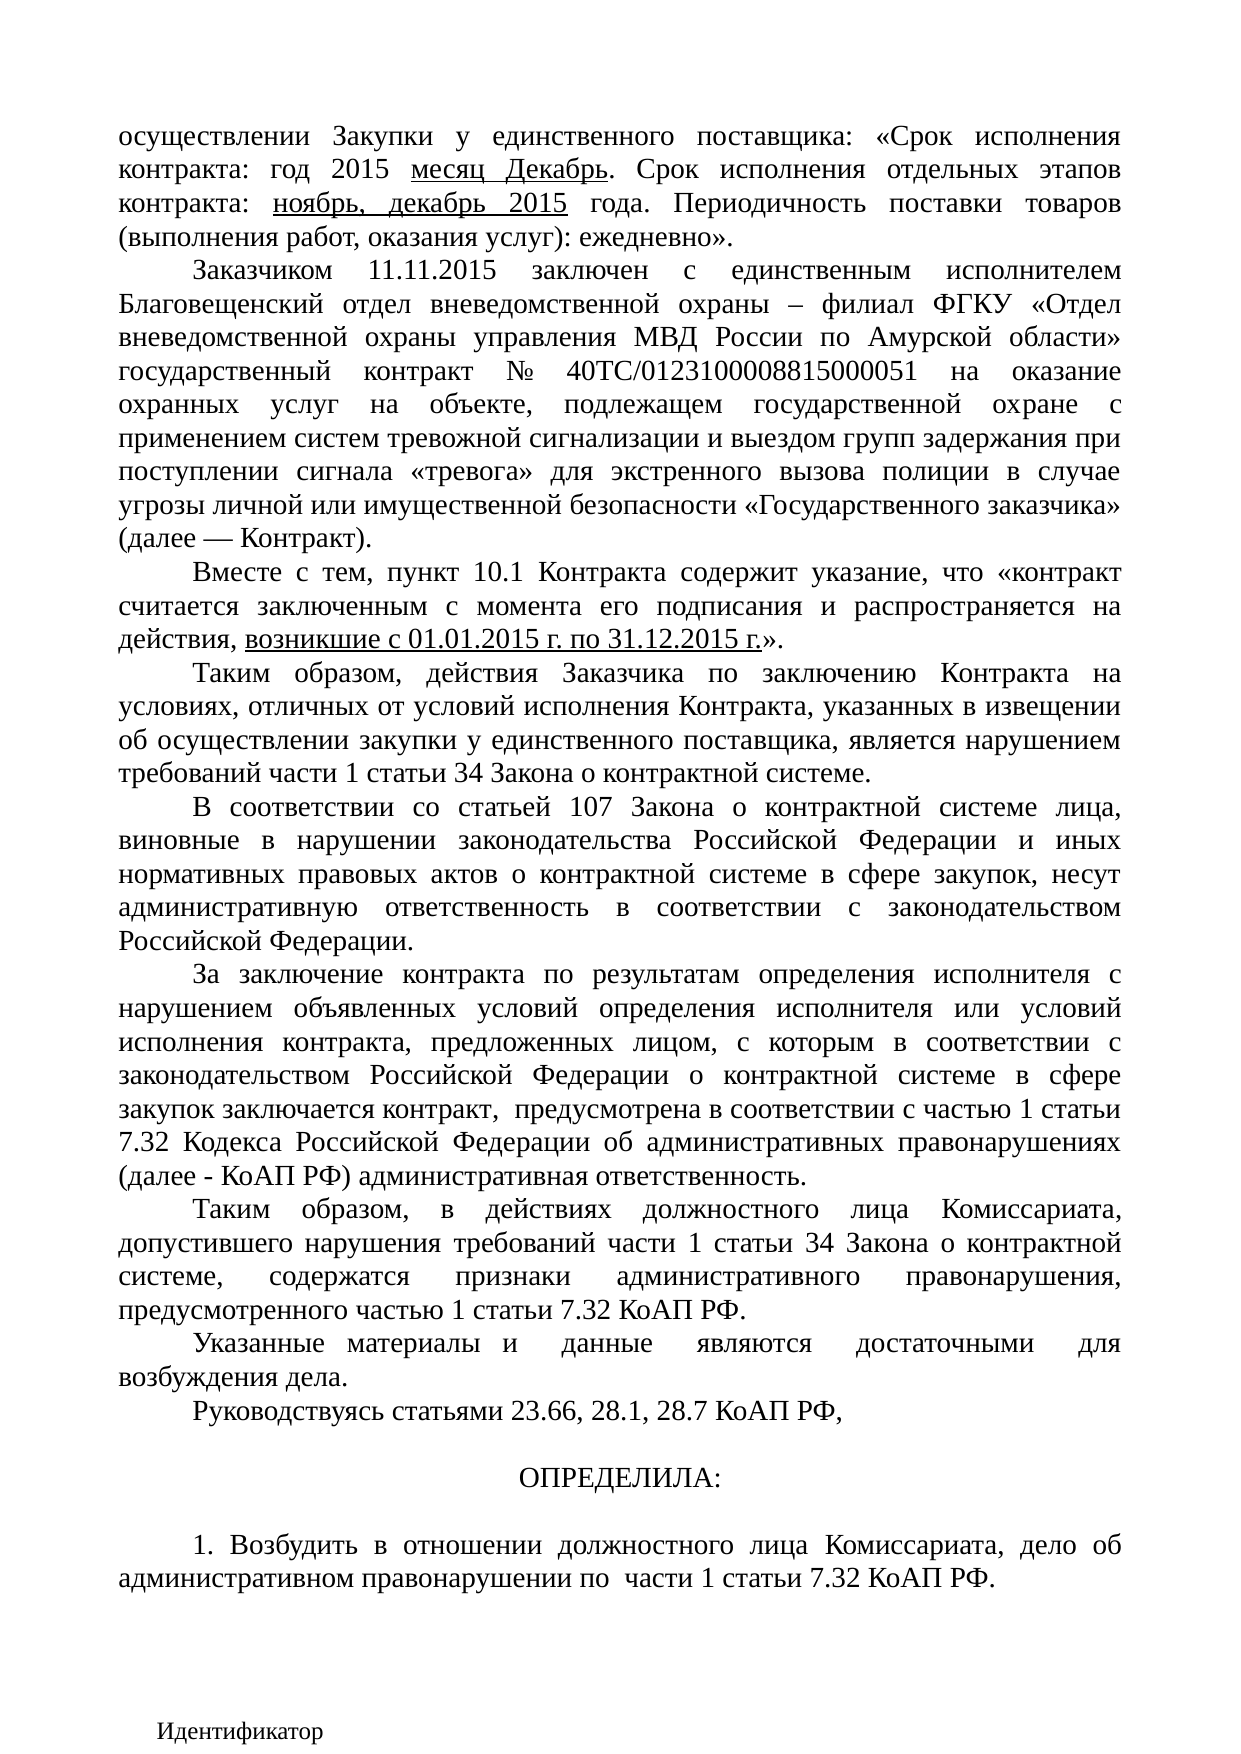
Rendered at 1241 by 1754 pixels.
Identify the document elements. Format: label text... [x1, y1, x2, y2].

text Руководствуясь статьями 23.66, 28.1, 28.7 КоАП РФ, [118, 1393, 1122, 1426]
text В соответствии со статьей 107 Закона о контрактной системе лица, виновные в нарушении законодательства Российской Федерации и иных нормативных правовых актов о контрактной системе в сфере закупок, несут административную ответственность в соответствии с законодательством Российской Федерации. [118, 789, 1122, 957]
text осуществлении Закупки у единственного поставщика: «Срок исполнения контракта: год 2015 месяц Декабрь. Срок исполнения отдельных этапов контракта: ноябрь, декабрь 2015 года. Периодичность поставки товаров (выполнения работ, оказания услуг): ежедневно». [118, 118, 1122, 252]
text 1. Возбудить в отношении должностного лица Комиссариата, дело об административном правонарушении по части 1 статьи 7.32 КоАП РФ. [118, 1527, 1122, 1594]
text Таким образом, действия Заказчика по заключению Контракта на условиях, отличных от условий исполнения Контракта, указанных в извещении об осуществлении закупки у единственного поставщика, является нарушением требований части 1 статьи 34 Закона о контрактной системе. [118, 655, 1122, 789]
text Заказчиком 11.11.2015 заключен с единственным исполнителем Благовещенский отдел вневедомственной охраны – филиал ФГКУ «Отдел вневедомственной охраны управления МВД России по Амурской области» государственный контракт № 40ТС/0123100008815000051 на оказание охранных услуг на объекте, подлежащем государственной охране с применением систем тревожной сигнализации и выездом групп задержания при поступлении сигнала «тревога» для экстренного вызова полиции в случае угрозы личной или имущественной безопасности «Государственного заказчика» (далее — Контракт). [118, 252, 1122, 554]
text ОПРЕДЕЛИЛА: [118, 1460, 1122, 1493]
text Таким образом, в действиях должностного лица Комиссариата, допустившего нарушения требований части 1 статьи 34 Закона о контрактной системе, содержатся признаки административного правонарушения, предусмотренного частью 1 статьи 7.32 КоАП РФ. [118, 1191, 1122, 1326]
text Указанные материалы и данные являются достаточными для возбуждения дела. [118, 1326, 1122, 1393]
text За заключение контракта по результатам определения исполнителя с нарушением объявленных условий определения исполнителя или условий исполнения контракта, предложенных лицом, с которым в соответствии с законодательством Российской Федерации о контрактной системе в сфере закупок заключается контракт, предусмотрена в соответствии с частью 1 статьи 7.32 Кодекса Российской Федерации об административных правонарушениях (далее - КоАП РФ) административная ответственность. [118, 957, 1122, 1191]
text Вместе с тем, пункт 10.1 Контракта содержит указание, что «контракт считается заключенным с момента его подписания и распространяется на действия, возникшие с 01.01.2015 г. по 31.12.2015 г.». [118, 554, 1122, 655]
